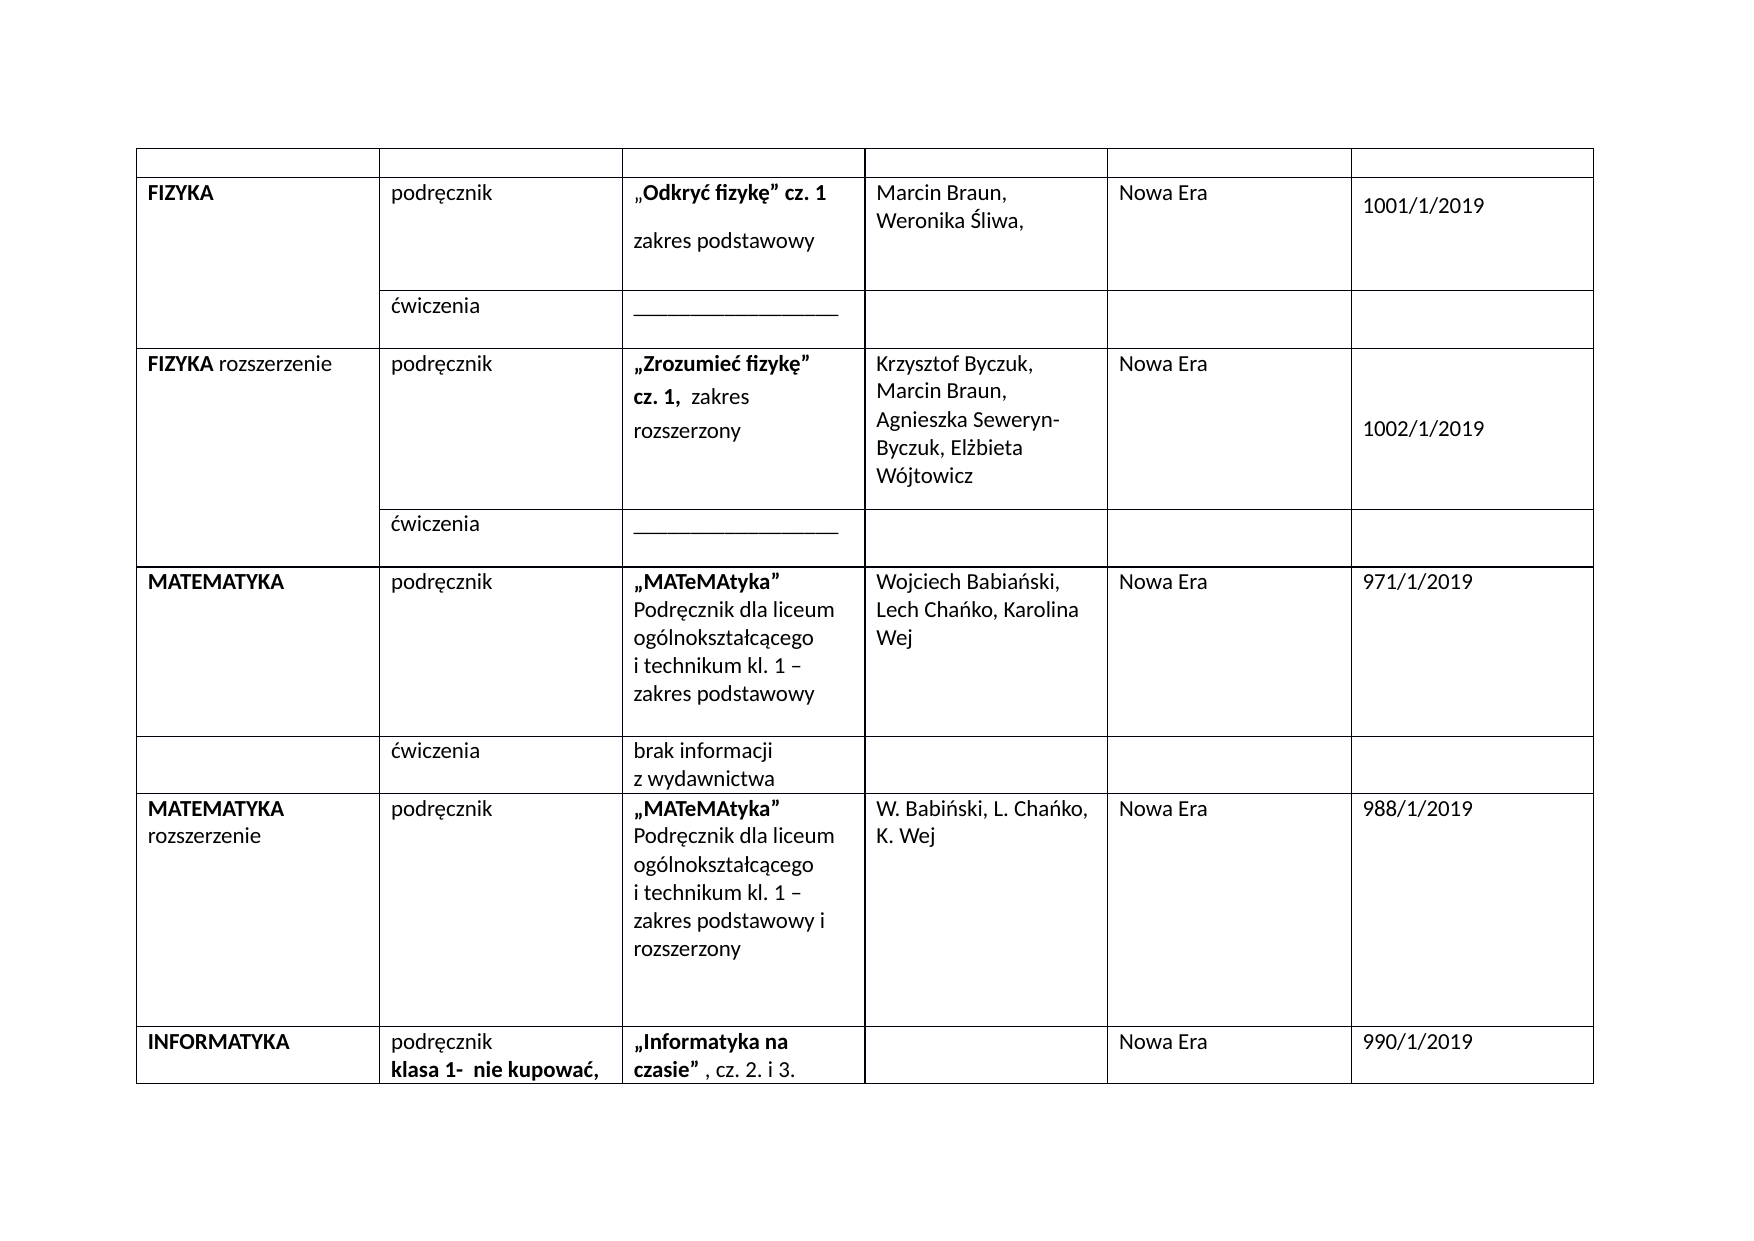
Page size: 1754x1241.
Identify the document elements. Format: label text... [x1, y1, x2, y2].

table_cell [137, 149, 379, 177]
table_cell [1108, 737, 1351, 793]
table_cell brak informacji z wydawnictwa [623, 737, 864, 793]
table_cell [866, 510, 1107, 566]
table_cell [1352, 149, 1593, 177]
table_cell „Odkryć fizykę” cz. 1 zakres podstawowy [623, 178, 864, 290]
table_cell [1352, 737, 1593, 793]
table_cell podręcznik [380, 568, 622, 736]
table_cell podręcznik [380, 349, 622, 508]
table_cell Marcin Braun, Weronika Śliwa, [866, 178, 1107, 290]
table_cell podręcznik klasa 1- nie kupować, [380, 1027, 622, 1083]
table_cell Nowa Era [1108, 349, 1351, 508]
table_cell [1108, 291, 1351, 348]
table_cell podręcznik [380, 794, 622, 1026]
table_cell MATEMATYKA [137, 568, 379, 736]
table_cell „Zrozumieć fizykę” cz. 1, zakres rozszerzony [623, 349, 864, 508]
table_cell [1352, 510, 1593, 566]
table_cell [1352, 291, 1593, 348]
table_cell __________________ [623, 510, 864, 566]
table_cell [380, 149, 622, 177]
table_cell 971/1/2019 [1352, 568, 1593, 736]
table_cell FIZYKA [137, 178, 379, 348]
table_cell [866, 1027, 1107, 1083]
table_cell 990/1/2019 [1352, 1027, 1593, 1083]
table_cell ćwiczenia [380, 737, 622, 793]
table_cell MATEMATYKA rozszerzenie [137, 794, 379, 1026]
table_cell [1108, 510, 1351, 566]
table_cell „Informatyka na czasie” , cz. 2. i 3. [623, 1027, 864, 1083]
table_cell __________________ [623, 291, 864, 348]
table_cell ćwiczenia [380, 510, 622, 566]
table_cell [1108, 149, 1351, 177]
table_cell [137, 737, 379, 793]
table_cell 988/1/2019 [1352, 794, 1593, 1026]
table_cell podręcznik [380, 178, 622, 290]
table_cell „MATeMAtyka” Podręcznik dla liceum ogólnokształcącego i technikum kl. 1 – zakres podstawowy i rozszerzony [623, 794, 864, 1026]
table_cell [866, 149, 1107, 177]
table_cell FIZYKA rozszerzenie [137, 349, 379, 566]
table_cell 1002/1/2019 [1352, 349, 1593, 508]
table_cell Wojciech Babiański, Lech Chańko, Karolina Wej [866, 568, 1107, 736]
table_cell Krzysztof Byczuk, Marcin Braun, Agnieszka Seweryn-Byczuk, Elżbieta Wójtowicz [866, 349, 1107, 508]
table_cell ćwiczenia [380, 291, 622, 348]
table_cell „MATeMAtyka” Podręcznik dla liceum ogólnokształcącego i technikum kl. 1 – zakres podstawowy [623, 568, 864, 736]
table_cell 1001/1/2019 [1352, 178, 1593, 290]
table_cell Nowa Era [1108, 794, 1351, 1026]
table_cell [866, 291, 1107, 348]
table_cell W. Babiński, L. Chańko, K. Wej [866, 794, 1107, 1026]
table_cell Nowa Era [1108, 178, 1351, 290]
table_cell INFORMATYKA [137, 1027, 379, 1083]
table_cell Nowa Era [1108, 568, 1351, 736]
table_cell [866, 737, 1107, 793]
table_cell [623, 149, 864, 177]
table_cell Nowa Era [1108, 1027, 1351, 1083]
